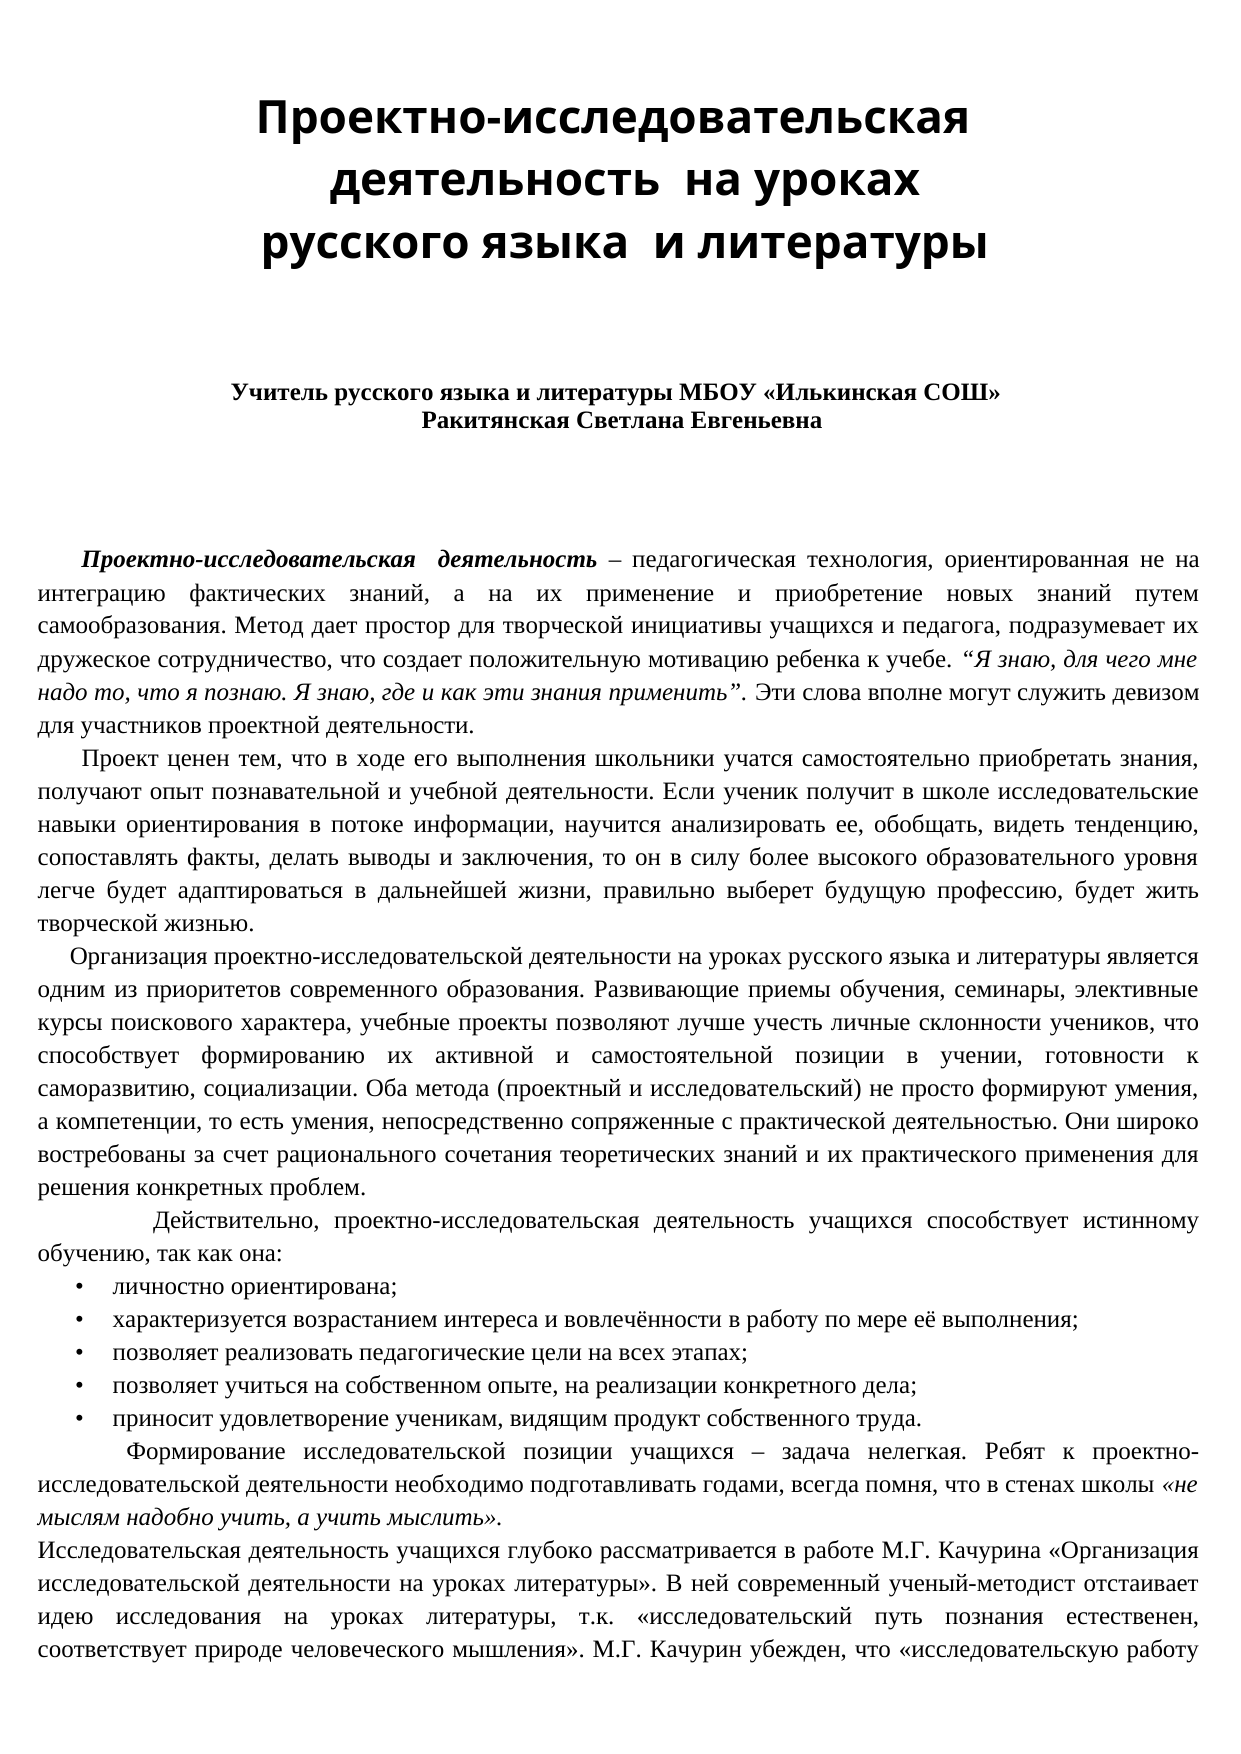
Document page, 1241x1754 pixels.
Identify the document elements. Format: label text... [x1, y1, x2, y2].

list личностно ориентирована; [75, 1271, 1200, 1300]
list характеризуется возрастанием интереса и вовлечённости в работу по мере её выполнения; [75, 1304, 1200, 1333]
list позволяет реализовать педагогические цели на всех этапах; [75, 1337, 1200, 1366]
text Организация проектно-исследовательской деятельности на уроках русского языка и литературы является одним из приоритетов современного образования. Развивающие приемы обучения, семинары, элективные курсы поискового характера, учебные проекты позволяют лучше учесть личные склонности учеников, что способствует формированию их активной и самостоятельной позиции в учении, готовности к саморазвитию, социализации. Оба метода (проектный и исследовательский) не просто формируют умения, а компетенции, то есть умения, непосредственно сопряженные с практической деятельностью. Они широко востребованы за счет рационального сочетания теоретических знаний и их практического применения для решения конкретных проблем. [37, 941, 1200, 1201]
text Исследовательская деятельность учащихся глубоко рассматривается в работе М.Г. Качурина «Организация исследовательской деятельности на уроках литературы». В ней современный ученый-методист отстаивает идею исследования на уроках литературы, т.к. «исследовательский путь познания естественен, соответствует природе человеческого мышления». М.Г. Качурин убежден, что «исследовательскую работу [37, 1535, 1200, 1663]
text Действительно, проектно-исследовательская деятельность учащихся способствует истинному обучению, так как она: [37, 1205, 1200, 1267]
text Проект ценен тем, что в ходе его выполнения школьники учатся самостоятельно приобретать знания, получают опыт познавательной и учебной деятельности. Если ученик получит в школе исследовательские навыки ориентирования в потоке информации, научится анализировать ее, обобщать, видеть тенденцию, сопоставлять факты, делать выводы и заключения, то он в силу более высокого образовательного уровня легче будет адаптироваться в дальнейшей жизни, правильно выберет будущую профессию, будет жить творческой жизнью. [37, 743, 1200, 937]
list позволяет учиться на собственном опыте, на реализации конкретного дела; [75, 1370, 1200, 1399]
text Проектно-исследовательская деятельность – педагогическая технология, ориентированная не на интеграцию фактических знаний, а на их применение и приобретение новых знаний путем самообразования. Метод дает простор для творческой инициативы учащихся и педагога, подразумевает их дружеское сотрудничество, что создает положительную мотивацию ребенка к учебе. “Я знаю, для чего мне надо то, что я познаю. Я знаю, где и как эти знания применить”. Эти слова вполне могут служить девизом для участников проектной деятельности. [37, 544, 1200, 738]
text Учитель русского языка и литературы МБОУ «Илькинская СОШ» Ракитянская Светлана Евгеньевна [37, 377, 1200, 434]
text Проектно-исследовательская деятельность на уроках русского языка и литературы [37, 84, 1200, 271]
list приносит удовлетворение ученикам, видящим продукт собственного труда. [75, 1403, 1200, 1432]
text Формирование исследовательской позиции учащихся – задача нелегкая. Ребят к проектно-исследовательской деятельности необходимо подготавливать годами, всегда помня, что в стенах школы «не мыслям надобно учить, а учить мыслить». [37, 1436, 1200, 1531]
